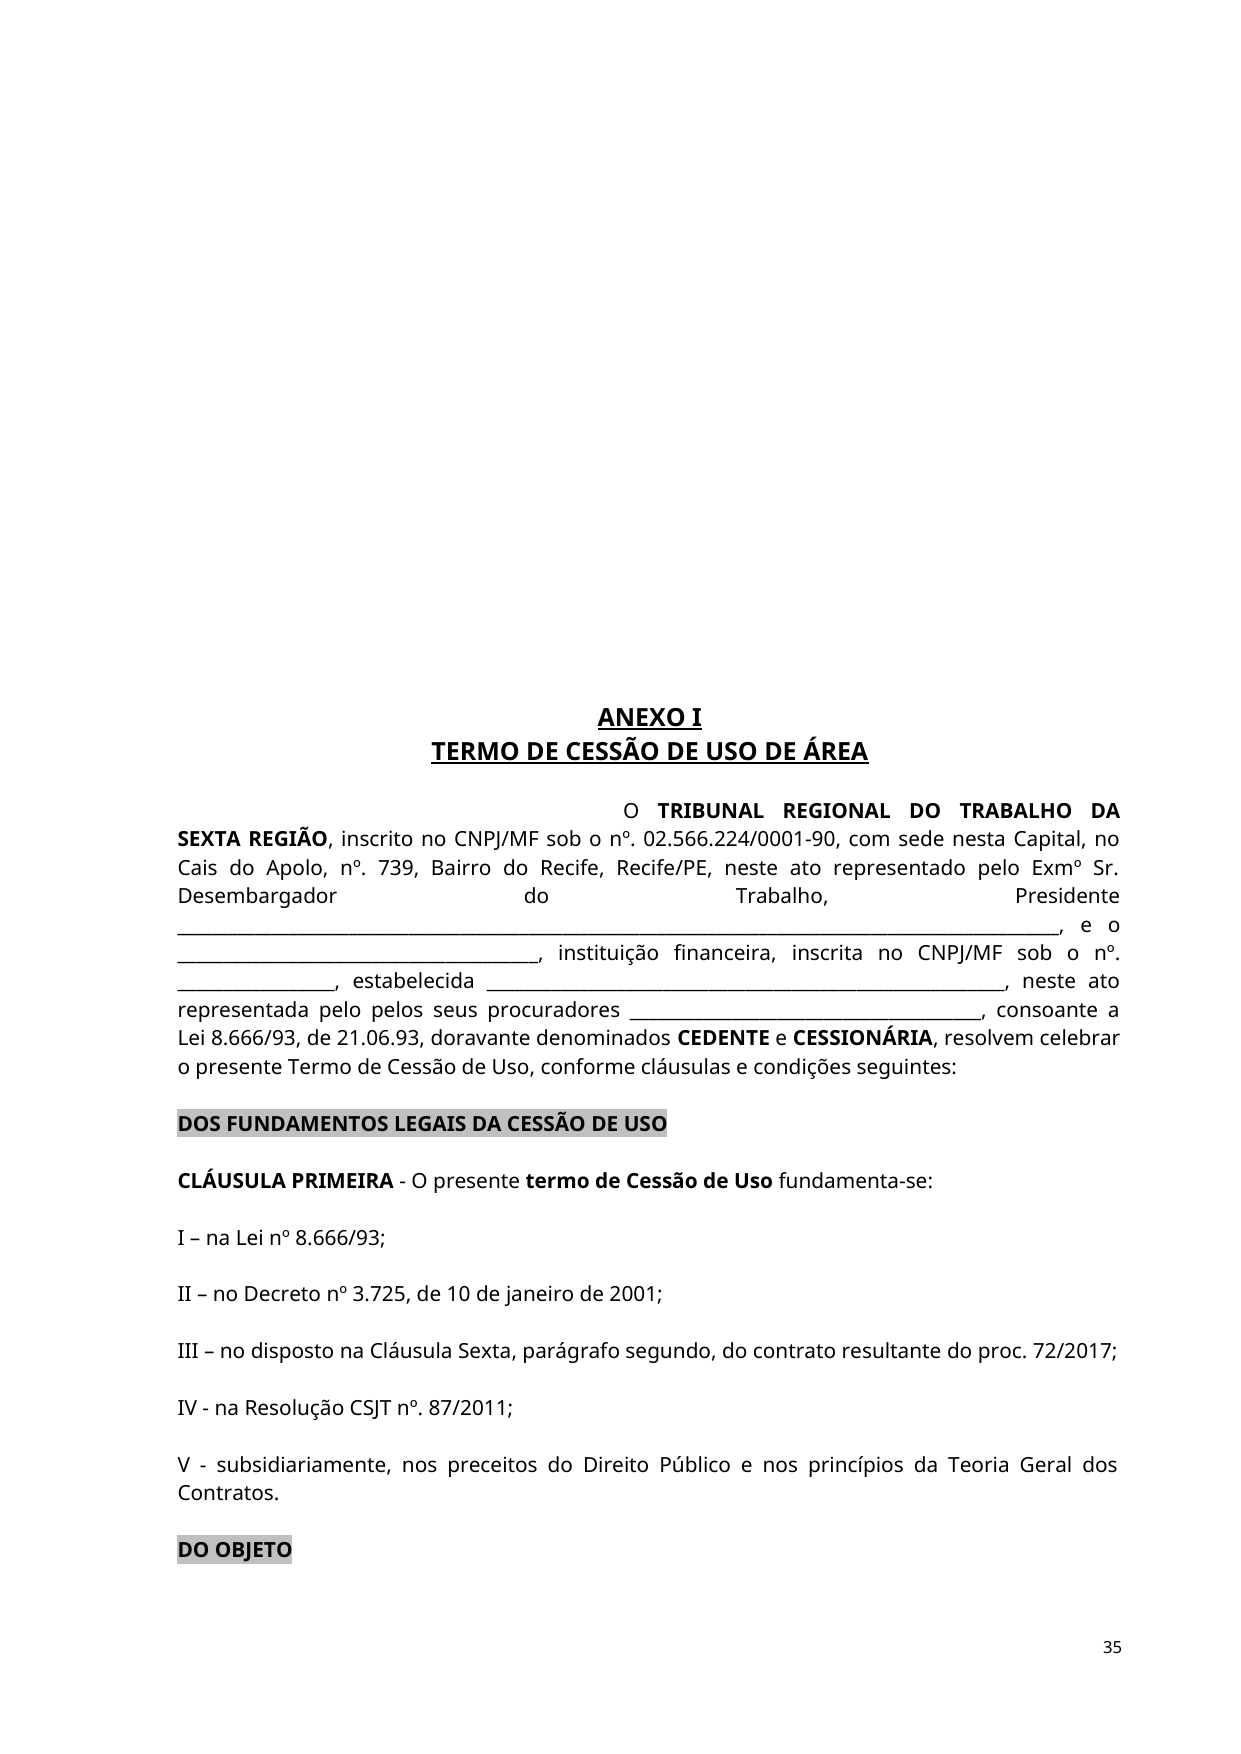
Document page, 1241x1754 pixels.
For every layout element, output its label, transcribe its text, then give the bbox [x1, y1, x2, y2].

text O TRIBUNAL REGIONAL DO TRABALHO DA SEXTA REGIÃO, inscrito no CNPJ/MF sob o nº. 02.566.224/0001-90, com sede nesta Capital, no Cais do Apolo, nº. 739, Bairro do Recife, Recife/PE, neste ato representado pelo Exmº Sr. Desembargador do Trabalho, Presidente _______________________________________________________________________________________________________, e o _______________________________________, instituição financeira, inscrita no CNPJ/MF sob o nº. _________________, estabelecida ________________________________________________________, neste ato representada pelo pelos seus procuradores ______________________________________, consoante a Lei 8.666/93, de 21.06.93, doravante denominados CEDENTE e CESSIONÁRIA, resolvem celebrar o presente Termo de Cessão de Uso, conforme cláusulas e condições seguintes: [177, 796, 1120, 1080]
text I – na Lei nº 8.666/93; [177, 1223, 1119, 1251]
text TERMO DE CESSÃO DE USO DE ÁREA [177, 733, 1122, 768]
text V - subsidiariamente, nos preceitos do Direito Público e nos princípios da Teoria Geral dos Contratos. [177, 1450, 1119, 1507]
text III – no disposto na Cláusula Sexta, parágrafo segundo, do contrato resultante do proc. 72/2017; [177, 1336, 1119, 1365]
text CLÁUSULA PRIMEIRA - O presente termo de Cessão de Uso fundamenta-se: [177, 1166, 1119, 1194]
text ANEXO I [177, 699, 1122, 733]
text DO OBJETO [177, 1535, 1119, 1564]
text II – no Decreto nº 3.725, de 10 de janeiro de 2001; [177, 1279, 1119, 1308]
text IV - na Resolução CSJT nº. 87/2011; [177, 1393, 1119, 1422]
subtitle DOS FUNDAMENTOS LEGAIS DA CESSÃO DE USO [177, 1109, 1119, 1137]
